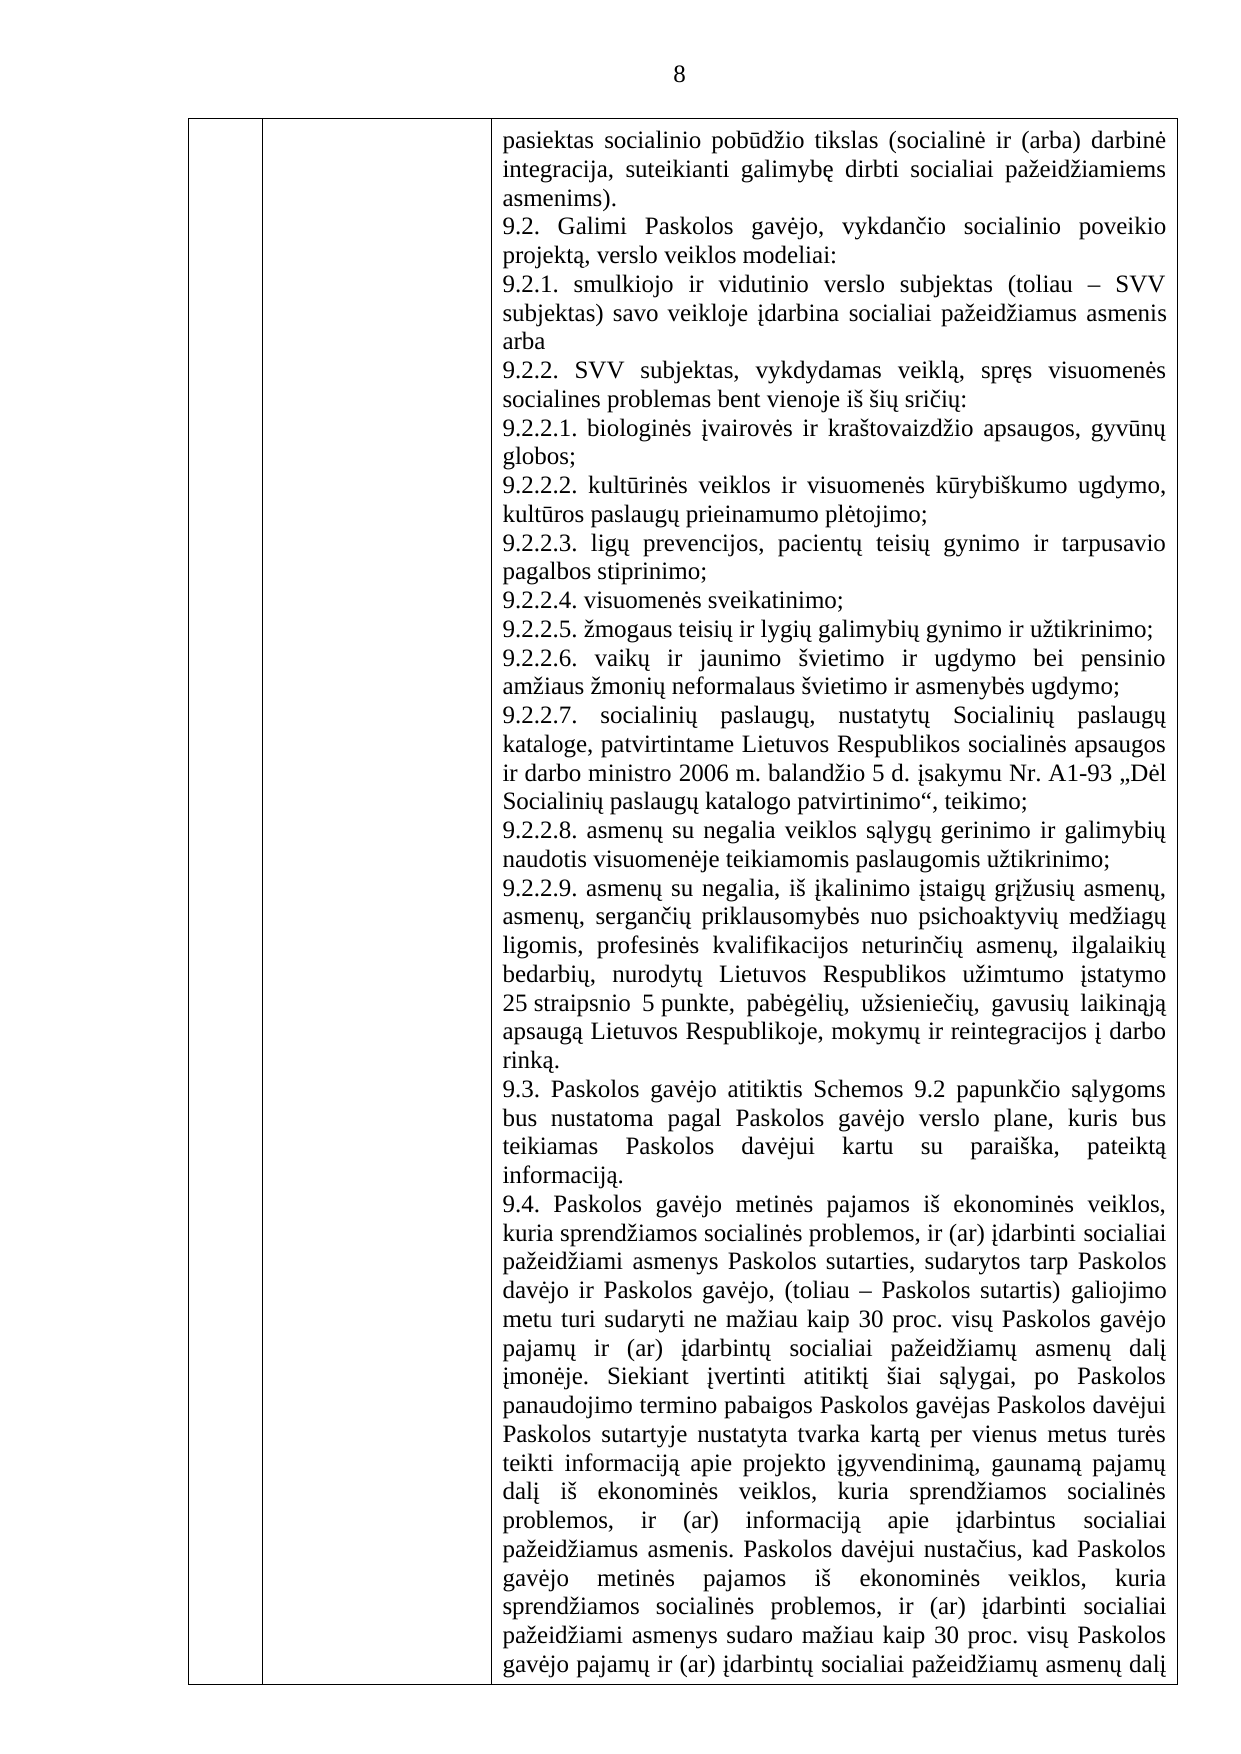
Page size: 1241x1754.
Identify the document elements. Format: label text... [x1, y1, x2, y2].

table_cell [263, 119, 491, 1683]
table_cell pasiektas socialinio pobūdžio tikslas (socialinė ir (arba) darbinė integracija, suteikianti galimybę dirbti socialiai pažeidžiamiems asmenims). 9.2. Galimi Paskolos gavėjo, vykdančio socialinio poveikio projektą, verslo veiklos modeliai: 9.2.1. smulkiojo ir vidutinio verslo subjektas (toliau – SVV subjektas) savo veikloje įdarbina socialiai pažeidžiamus asmenis arba 9.2.2. SVV subjektas, vykdydamas veiklą, spręs visuomenės socialines problemas bent vienoje iš šių sričių: 9.2.2.1. biologinės įvairovės ir kraštovaizdžio apsaugos, gyvūnų globos; 9.2.2.2. kultūrinės veiklos ir visuomenės kūrybiškumo ugdymo, kultūros paslaugų prieinamumo plėtojimo; 9.2.2.3. ligų prevencijos, pacientų teisių gynimo ir tarpusavio pagalbos stiprinimo; 9.2.2.4. visuomenės sveikatinimo; 9.2.2.5. žmogaus teisių ir lygių galimybių gynimo ir užtikrinimo; 9.2.2.6. vaikų ir jaunimo švietimo ir ugdymo bei pensinio amžiaus žmonių neformalaus švietimo ir asmenybės ugdymo; 9.2.2.7. socialinių paslaugų, nustatytų Socialinių paslaugų kataloge, patvirtintame Lietuvos Respublikos socialinės apsaugos ir darbo ministro 2006 m. balandžio 5 d. įsakymu Nr. A1-93 „Dėl Socialinių paslaugų katalogo patvirtinimo“, teikimo; 9.2.2.8. asmenų su negalia veiklos sąlygų gerinimo ir galimybių naudotis visuomenėje teikiamomis paslaugomis užtikrinimo; 9.2.2.9. asmenų su negalia, iš įkalinimo įstaigų grįžusių asmenų, asmenų, sergančių priklausomybės nuo psichoaktyvių medžiagų ligomis, profesinės kvalifikacijos neturinčių asmenų, ilgalaikių bedarbių, nurodytų Lietuvos Respublikos užimtumo įstatymo 25 straipsnio 5 punkte, pabėgėlių, užsieniečių, gavusių laikinąją apsaugą Lietuvos Respublikoje, mokymų ir reintegracijos į darbo rinką. 9.3. Paskolos gavėjo atitiktis Schemos 9.2 papunkčio sąlygoms bus nustatoma pagal Paskolos gavėjo verslo plane, kuris bus teikiamas Paskolos davėjui kartu su paraiška, pateiktą informaciją. 9.4. Paskolos gavėjo metinės pajamos iš ekonominės veiklos, kuria sprendžiamos socialinės problemos, ir (ar) įdarbinti socialiai pažeidžiami asmenys Paskolos sutarties, sudarytos tarp Paskolos davėjo ir Paskolos gavėjo, (toliau – Paskolos sutartis) galiojimo metu turi sudaryti ne mažiau kaip 30 proc. visų Paskolos gavėjo pajamų ir (ar) įdarbintų socialiai pažeidžiamų asmenų dalį įmonėje. Siekiant įvertinti atitiktį šiai sąlygai, po Paskolos panaudojimo termino pabaigos Paskolos gavėjas Paskolos davėjui Paskolos sutartyje nustatyta tvarka kartą per vienus metus turės teikti informaciją apie projekto įgyvendinimą, gaunamą pajamų dalį iš ekonominės veiklos, kuria sprendžiamos socialinės problemos, ir (ar) informaciją apie įdarbintus socialiai pažeidžiamus asmenis. Paskolos davėjui nustačius, kad Paskolos gavėjo metinės pajamos iš ekonominės veiklos, kuria sprendžiamos socialinės problemos, ir (ar) įdarbinti socialiai pažeidžiami asmenys sudaro mažiau kaip 30 proc. visų Paskolos gavėjo pajamų ir (ar) įdarbintų socialiai pažeidžiamų asmenų dalį [492, 119, 1177, 1683]
table_cell [189, 119, 262, 1683]
